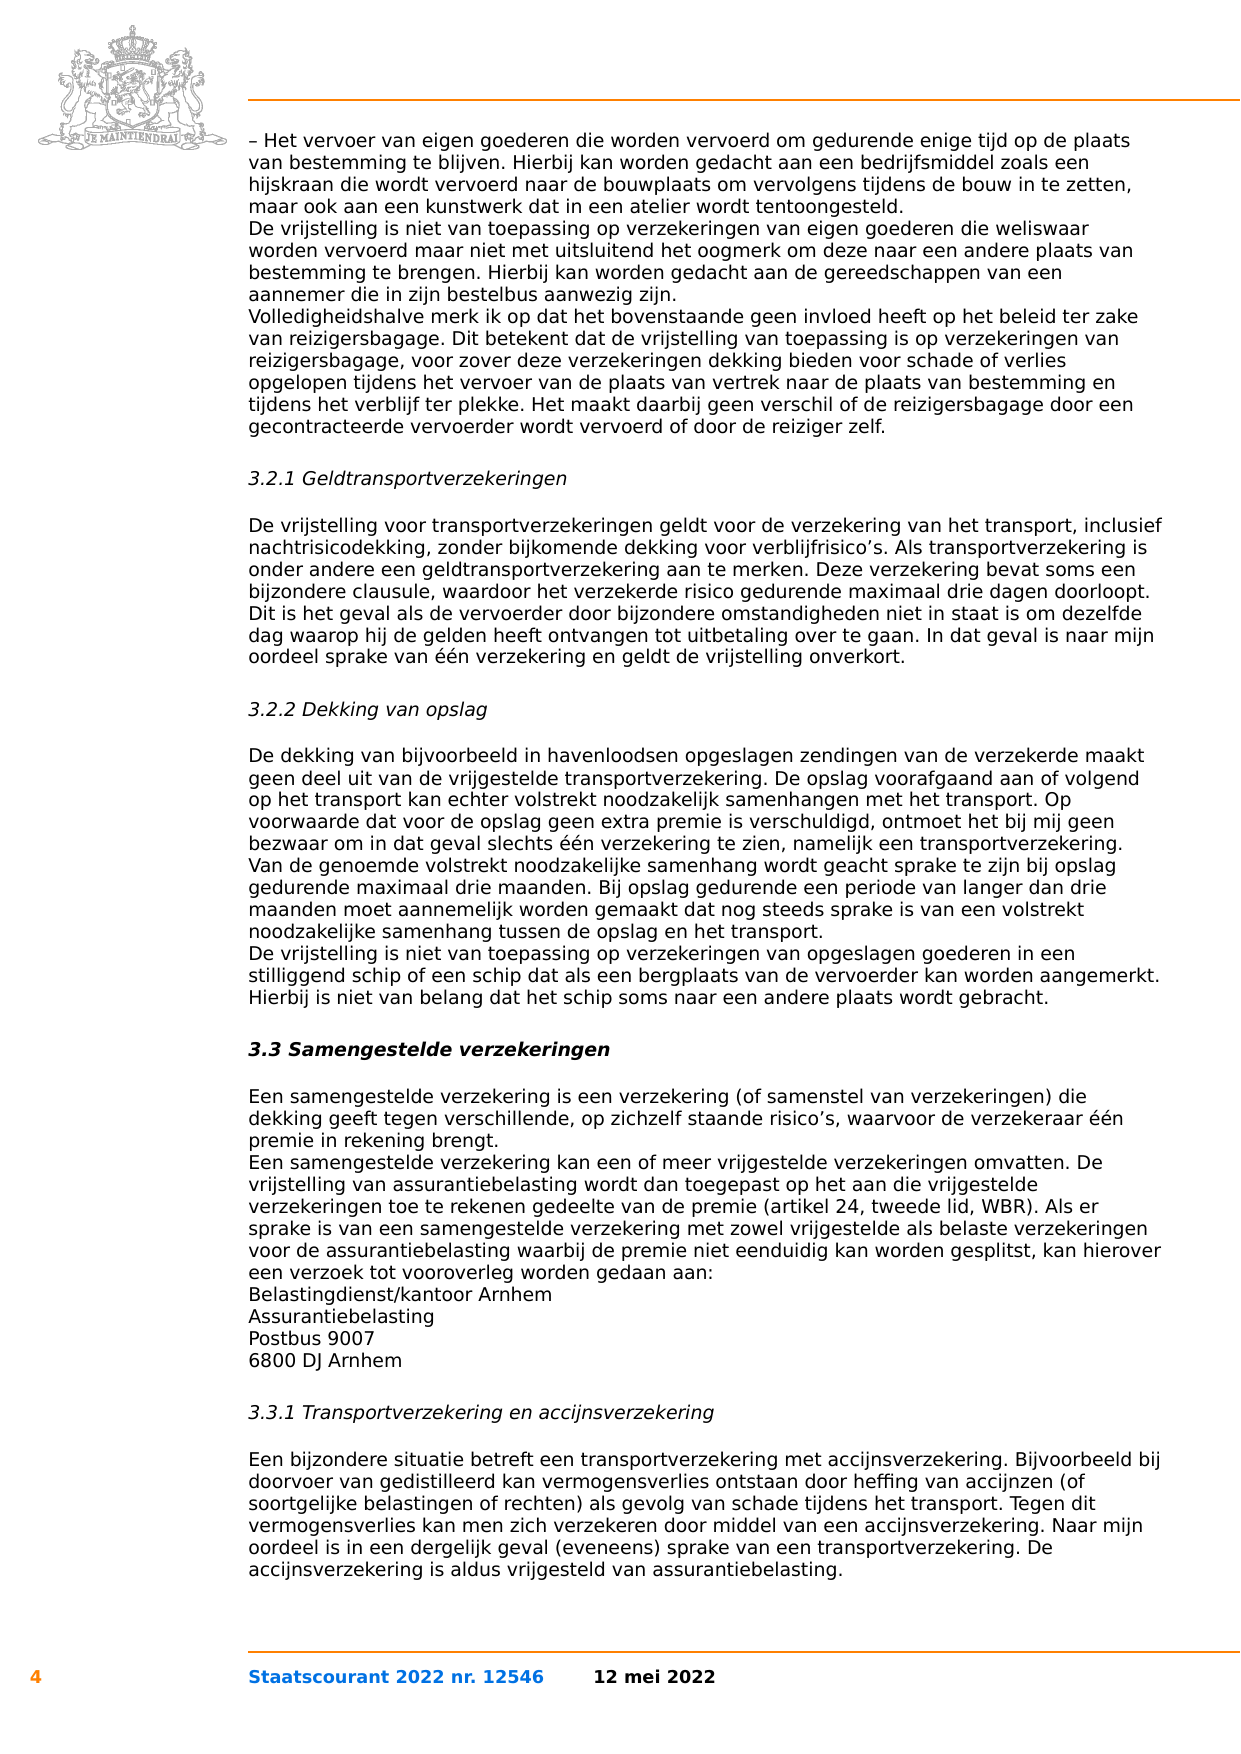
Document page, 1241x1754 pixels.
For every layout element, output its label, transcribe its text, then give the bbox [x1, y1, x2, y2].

text – Het vervoer van eigen goederen die worden vervoerd om gedurende enige tijd op de plaats van bestemming te blijven. Hierbij kan worden gedacht aan een bedrijfsmiddel zoals een hijskraan die wordt vervoerd naar de bouwplaats om vervolgens tijdens de bouw in te zetten, maar ook aan een kunstwerk dat in een atelier wordt tentoongesteld. [248, 130, 1163, 218]
text Belastingdienst/kantoor Arnhem [248, 1284, 1163, 1306]
subtitle 3.2.2 Dekking van opslag [248, 698, 1163, 720]
text Assurantiebelasting [248, 1306, 1163, 1328]
text 6800 DJ Arnhem [248, 1350, 1163, 1372]
text De vrijstelling is niet van toepassing op verzekeringen van eigen goederen die weliswaar worden vervoerd maar niet met uitsluitend het oogmerk om deze naar een andere plaats van bestemming te brengen. Hierbij kan worden gedacht aan de gereedschappen van een aannemer die in zijn bestelbus aanwezig zijn. [248, 218, 1163, 306]
text Volledigheidshalve merk ik op dat het bovenstaande geen invloed heeft op het beleid ter zake van reizigersbagage. Dit betekent dat de vrijstelling van toepassing is op verzekeringen van reizigersbagage, voor zover deze verzekeringen dekking bieden voor schade of verlies opgelopen tijdens het vervoer van de plaats van vertrek naar de plaats van bestemming en tijdens het verblijf ter plekke. Het maakt daarbij geen verschil of de reizigersbagage door een gecontracteerde vervoerder wordt vervoerd of door de reiziger zelf. [248, 306, 1163, 438]
text De dekking van bijvoorbeeld in havenloodsen opgeslagen zendingen van de verzekerde maakt geen deel uit van de vrijgestelde transportverzekering. De opslag voorafgaand aan of volgend op het transport kan echter volstrekt noodzakelijk samenhangen met het transport. Op voorwaarde dat voor de opslag geen extra premie is verschuldigd, ontmoet het bij mij geen bezwaar om in dat geval slechts één verzekering te zien, namelijk een transportverzekering. Van de genoemde volstrekt noodzakelijke samenhang wordt geacht sprake te zijn bij opslag gedurende maximaal drie maanden. Bij opslag gedurende een periode van langer dan drie maanden moet aannemelijk worden gemaakt dat nog steeds sprake is van een volstrekt noodzakelijke samenhang tussen de opslag en het transport. [248, 745, 1163, 943]
text Een bijzondere situatie betreft een transportverzekering met accijnsverzekering. Bijvoorbeeld bij doorvoer van gedistilleerd kan vermogensverlies ontstaan door heffing van accijnzen (of soortgelijke belastingen of rechten) als gevolg van schade tijdens het transport. Tegen dit vermogensverlies kan men zich verzekeren door middel van een accijnsverzekering. Naar mijn oordeel is in een dergelijk geval (eveneens) sprake van een transportverzekering. De accijnsverzekering is aldus vrijgesteld van assurantiebelasting. [248, 1449, 1163, 1581]
subtitle 3.3 Samengestelde verzekeringen [248, 1039, 1163, 1061]
picture [38, 25, 227, 150]
text Een samengestelde verzekering is een verzekering (of samenstel van verzekeringen) die dekking geeft tegen verschillende, op zichzelf staande risico’s, waarvoor de verzekeraar één premie in rekening brengt. [248, 1086, 1163, 1152]
subtitle 3.3.1 Transportverzekering en accijnsverzekering [248, 1402, 1163, 1424]
subtitle 3.2.1 Geldtransportverzekeringen [248, 468, 1163, 489]
text Postbus 9007 [248, 1328, 1163, 1350]
text Een samengestelde verzekering kan een of meer vrijgestelde verzekeringen omvatten. De vrijstelling van assurantiebelasting wordt dan toegepast op het aan die vrijgestelde verzekeringen toe te rekenen gedeelte van de premie (artikel 24, tweede lid, WBR). Als er sprake is van een samengestelde verzekering met zowel vrijgestelde als belaste verzekeringen voor de assurantiebelasting waarbij de premie niet eenduidig kan worden gesplitst, kan hierover een verzoek tot vooroverleg worden gedaan aan: [248, 1152, 1163, 1284]
text De vrijstelling is niet van toepassing op verzekeringen van opgeslagen goederen in een stilliggend schip of een schip dat als een bergplaats van de vervoerder kan worden aangemerkt. Hierbij is niet van belang dat het schip soms naar een andere plaats wordt gebracht. [248, 943, 1163, 1009]
text De vrijstelling voor transportverzekeringen geldt voor de verzekering van het transport, inclusief nachtrisicodekking, zonder bijkomende dekking voor verblijfrisico’s. Als transportverzekering is onder andere een geldtransportverzekering aan te merken. Deze verzekering bevat soms een bijzondere clausule, waardoor het verzekerde risico gedurende maximaal drie dagen doorloopt. Dit is het geval als de vervoerder door bijzondere omstandigheden niet in staat is om dezelfde dag waarop hij de gelden heeft ontvangen tot uitbetaling over te gaan. In dat geval is naar mijn oordeel sprake van één verzekering en geldt de vrijstelling onverkort. [248, 514, 1163, 668]
